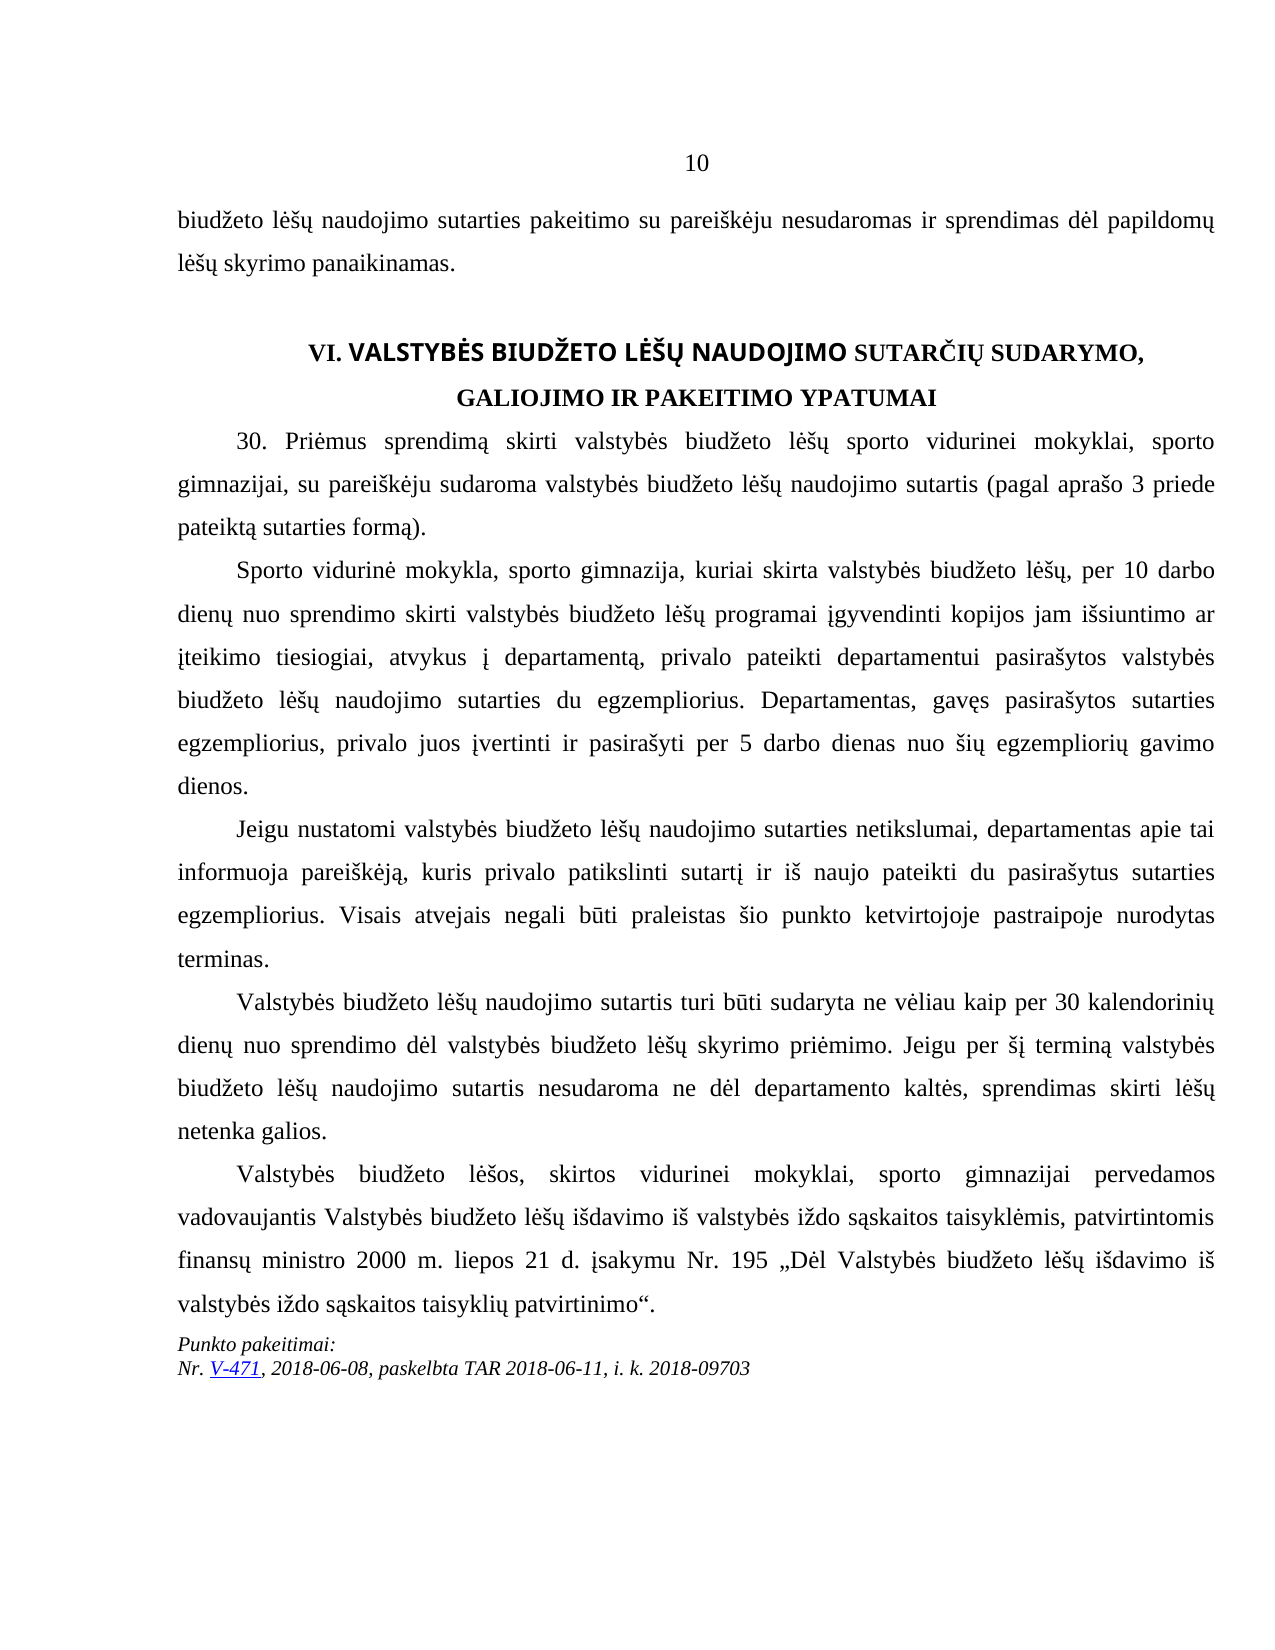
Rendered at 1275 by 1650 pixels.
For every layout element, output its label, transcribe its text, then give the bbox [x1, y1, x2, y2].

text VI. Valstybės biudžeto lėšų naudojimo SUTARČIŲ SUDARYMO, GALIOJIMO IR PAKEITIMO YPATUMAI [177, 334, 1216, 412]
text 30. Priėmus sprendimą skirti valstybės biudžeto lėšų sporto vidurinei mokyklai, sporto gimnazijai, su pareiškėju sudaroma valstybės biudžeto lėšų naudojimo sutartis (pagal aprašo 3 priede pateiktą sutarties formą). [177, 426, 1216, 541]
text Punkto pakeitimai: [177, 1332, 1216, 1356]
text biudžeto lėšų naudojimo sutarties pakeitimo su pareiškėju nesudaromas ir sprendimas dėl papildomų lėšų skyrimo panaikinamas. [177, 205, 1216, 277]
text Nr. V-471, 2018-06-08, paskelbta TAR 2018-06-11, i. k. 2018-09703 [177, 1356, 1216, 1380]
text Jeigu nustatomi valstybės biudžeto lėšų naudojimo sutarties netikslumai, departamentas apie tai informuoja pareiškėją, kuris privalo patikslinti sutartį ir iš naujo pateikti du pasirašytus sutarties egzempliorius. Visais atvejais negali būti praleistas šio punkto ketvirtojoje pastraipoje nurodytas terminas. [177, 814, 1216, 972]
text Valstybės biudžeto lėšos, skirtos vidurinei mokyklai, sporto gimnazijai pervedamos vadovaujantis Valstybės biudžeto lėšų išdavimo iš valstybės iždo sąskaitos taisyklėmis, patvirtintomis finansų ministro 2000 m. liepos 21 d. įsakymu Nr. 195 „Dėl Valstybės biudžeto lėšų išdavimo iš valstybės iždo sąskaitos taisyklių patvirtinimo“. [177, 1159, 1216, 1317]
text Valstybės biudžeto lėšų naudojimo sutartis turi būti sudaryta ne vėliau kaip per 30 kalendorinių dienų nuo sprendimo dėl valstybės biudžeto lėšų skyrimo priėmimo. Jeigu per šį terminą valstybės biudžeto lėšų naudojimo sutartis nesudaroma ne dėl departamento kaltės, sprendimas skirti lėšų netenka galios. [177, 987, 1216, 1145]
text Sporto vidurinė mokykla, sporto gimnazija, kuriai skirta valstybės biudžeto lėšų, per 10 darbo dienų nuo sprendimo skirti valstybės biudžeto lėšų programai įgyvendinti kopijos jam išsiuntimo ar įteikimo tiesiogiai, atvykus į departamentą, privalo pateikti departamentui pasirašytos valstybės biudžeto lėšų naudojimo sutarties du egzempliorius. Departamentas, gavęs pasirašytos sutarties egzempliorius, privalo juos įvertinti ir pasirašyti per 5 darbo dienas nuo šių egzempliorių gavimo dienos. [177, 556, 1216, 800]
